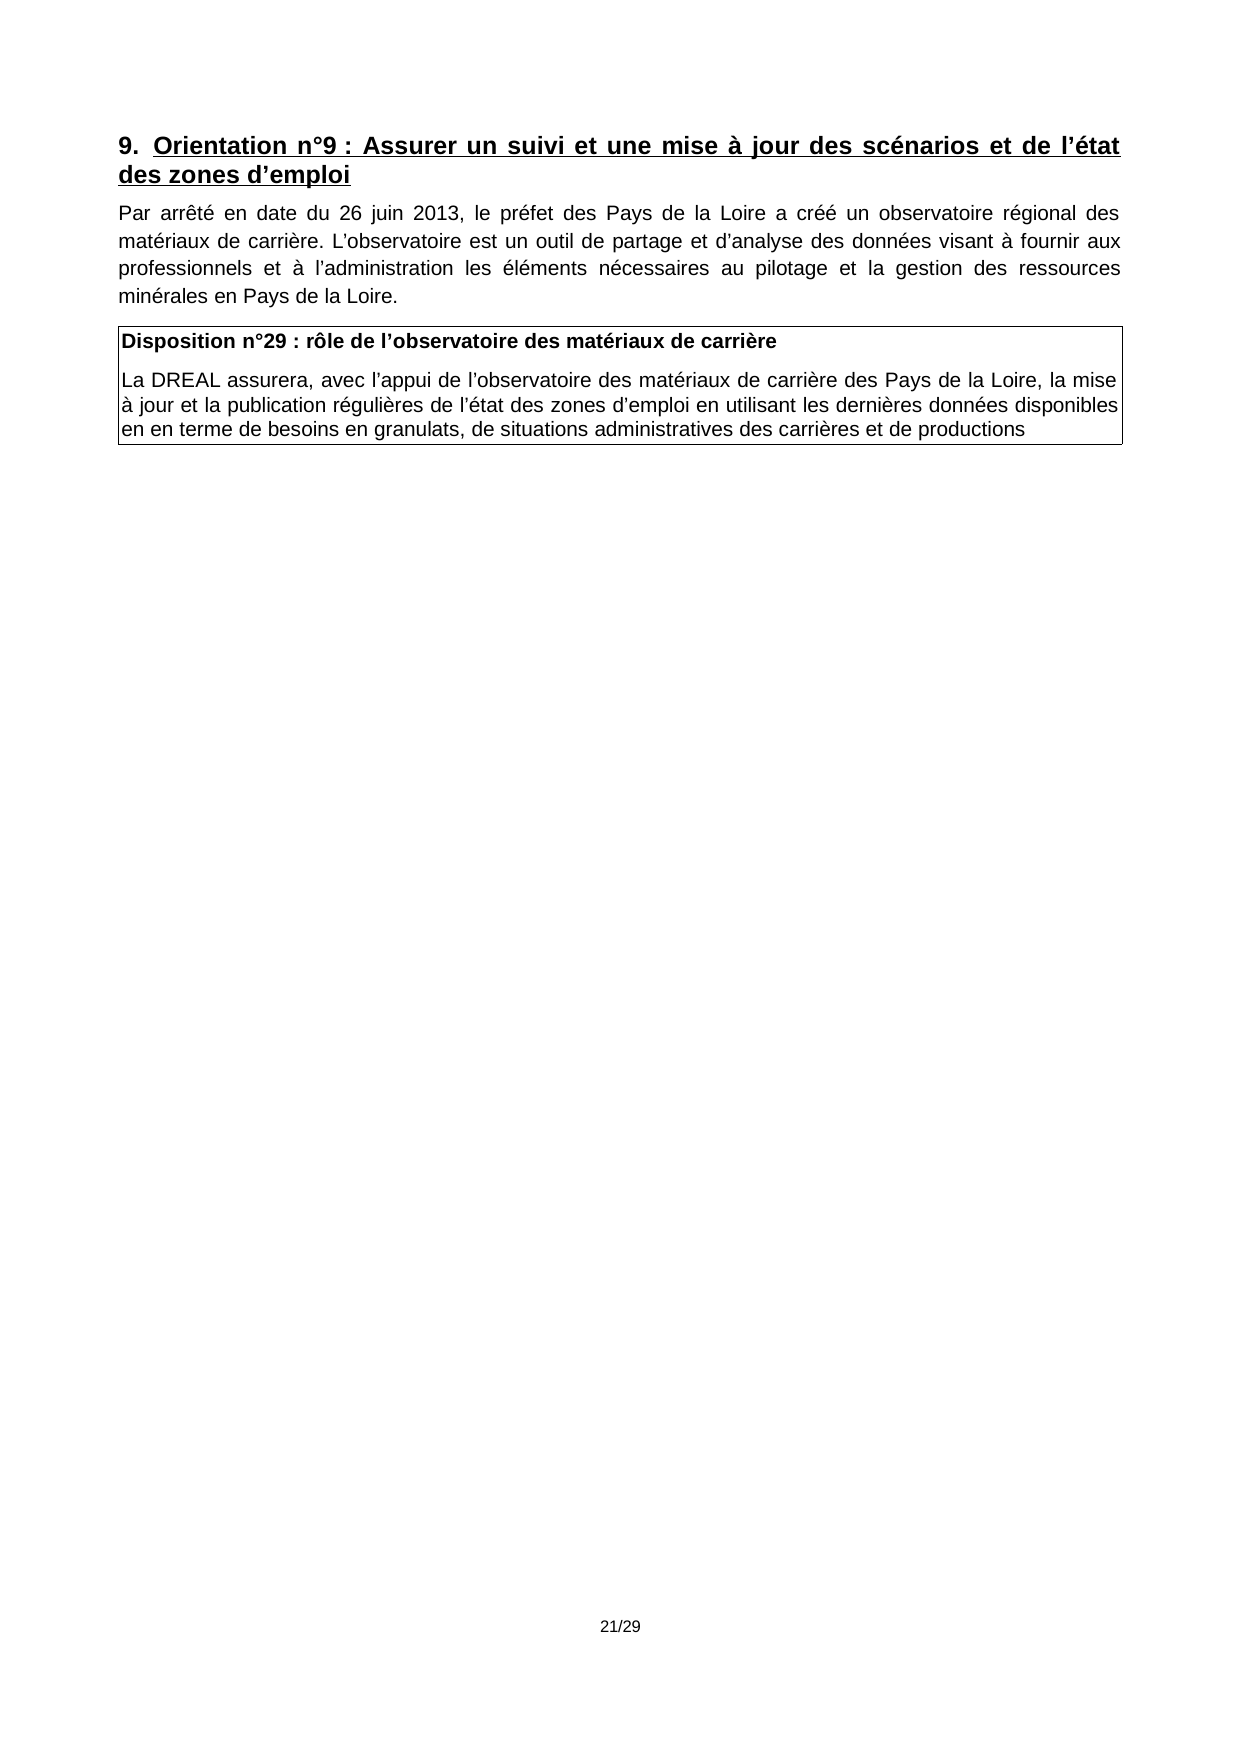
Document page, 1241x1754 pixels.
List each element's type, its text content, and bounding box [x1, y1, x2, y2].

text Disposition n°29 : rôle de l’observatoire des matériaux de carrière [119, 327, 1122, 353]
text Par arrêté en date du 26 juin 2013, le préfet des Pays de la Loire a créé un observatoire régional des matériaux de carrière. L’observatoire est un outil de partage et d’analyse des données visant à fournir aux professionnels et à l’administration les éléments nécessaires au pilotage et la gestion des ressources minérales en Pays de la Loire. [118, 201, 1122, 308]
text La DREAL assurera, avec l’appui de l’observatoire des matériaux de carrière des Pays de la Loire, la mise à jour et la publication régulières de l’état des zones d’emploi en utilisant les dernières données disponibles en en terme de besoins en granulats, de situations administratives des carrières et de productions [119, 365, 1122, 444]
subtitle Orientation n°9 : Assurer un suivi et une mise à jour des scénarios et de l’état des zones d’emploi [118, 131, 1122, 189]
